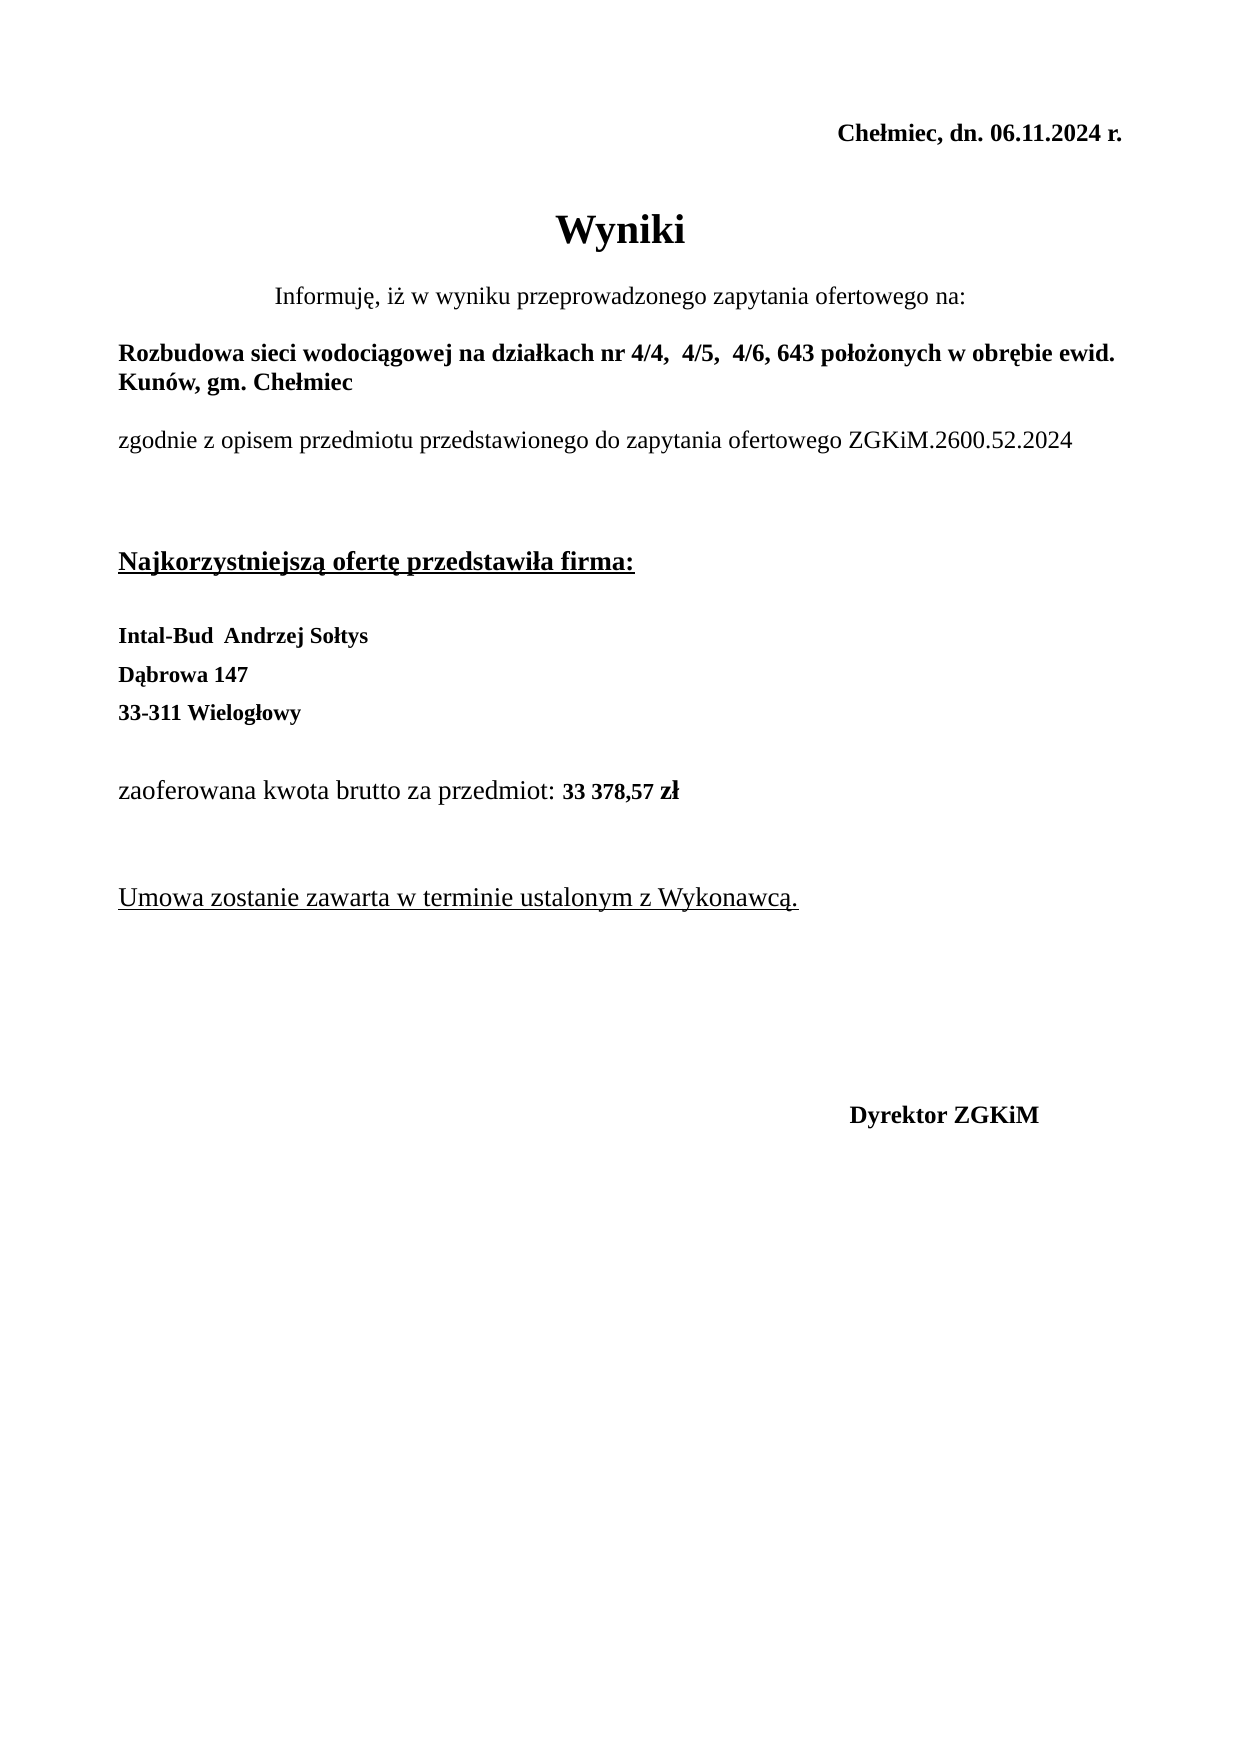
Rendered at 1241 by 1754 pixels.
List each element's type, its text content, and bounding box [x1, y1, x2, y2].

text Rozbudowa sieci wodociągowej na działkach nr 4/4, 4/5, 4/6, 643 położonych w obrębie ewid. Kunów, gm. Chełmiec [118, 338, 1122, 396]
text Chełmiec, dn. 06.11.2024 r. [118, 118, 1122, 147]
text 33-311 Wielogłowy [118, 699, 1122, 725]
text Najkorzystniejszą ofertę przedstawiła firma: [118, 545, 1122, 576]
text Umowa zostanie zawarta w terminie ustalonym z Wykonawcą. [118, 881, 1122, 913]
text Informuję, iż w wyniku przeprowadzonego zapytania ofertowego na: [118, 281, 1122, 310]
text Dyrektor ZGKiM [118, 1094, 1122, 1130]
text Wyniki [118, 204, 1122, 252]
text Dąbrowa 147 [118, 661, 1122, 687]
text zaoferowana kwota brutto za przedmiot: 33 378,57 zł [118, 774, 1122, 805]
text Intal-Bud Andrzej Sołtys [118, 622, 1122, 649]
text zgodnie z opisem przedmiotu przedstawionego do zapytania ofertowego ZGKiM.2600.52.2024 [118, 425, 1122, 453]
